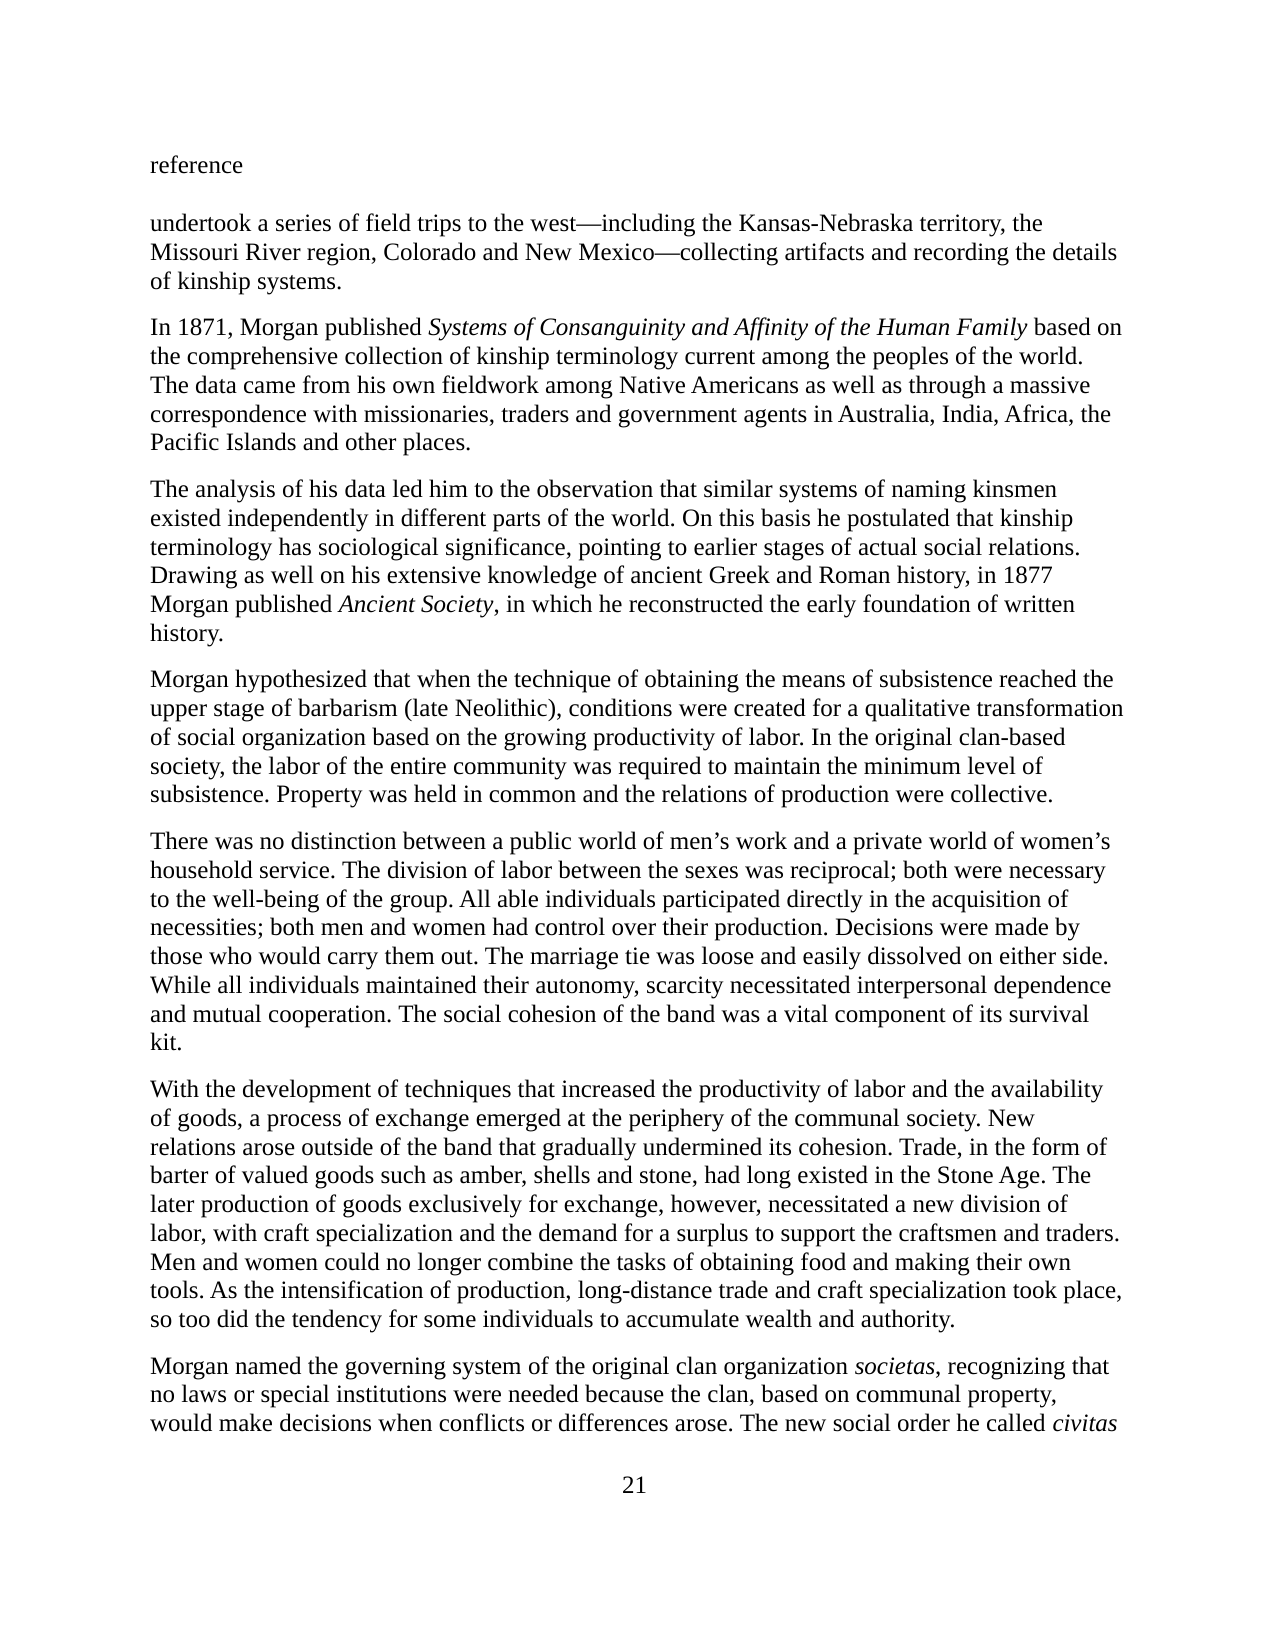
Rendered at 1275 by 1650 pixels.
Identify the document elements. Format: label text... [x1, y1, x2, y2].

text There was no distinction between a public world of men’s work and a private world of women’s household service. The division of labor between the sexes was reciprocal; both were necessary to the well-being of the group. All able individuals participated directly in the acquisition of necessities; both men and women had control over their production. Decisions were made by those who would carry them out. The marriage tie was loose and easily dissolved on either side. While all individuals maintained their autonomy, scarcity necessitated interpersonal dependence and mutual cooperation. The social cohesion of the band was a vital component of its survival kit. [150, 826, 1125, 1056]
text With the development of techniques that increased the productivity of labor and the availability of goods, a process of exchange emerged at the periphery of the communal society. New relations arose outside of the band that gradually undermined its cohesion. Trade, in the form of barter of valued goods such as amber, shells and stone, had long existed in the Stone Age. The later production of goods exclusively for exchange, however, necessitated a new division of labor, with craft specialization and the demand for a surplus to support the craftsmen and traders. Men and women could no longer combine the tasks of obtaining food and making their own tools. As the intensification of production, long-distance trade and craft specialization took place, so too did the tendency for some individuals to accumulate wealth and authority. [150, 1074, 1125, 1333]
text Morgan named the governing system of the original clan organization societas, recognizing that no laws or special institutions were needed because the clan, based on communal property, would make decisions when conflicts or differences arose. The new social order he called civitas [150, 1351, 1125, 1437]
text Morgan hypothesized that when the technique of obtaining the means of subsistence reached the upper stage of barbarism (late Neolithic), conditions were created for a qualitative transformation of social organization based on the growing productivity of labor. In the original clan-based society, the labor of the entire community was required to maintain the minimum level of subsistence. Property was held in common and the relations of production were collective. [150, 664, 1125, 808]
text undertook a series of field trips to the west—including the Kansas-Nebraska territory, the Missouri River region, Colorado and New Mexico—collecting artifacts and recording the details of kinship systems. [150, 208, 1125, 294]
text The analysis of his data led him to the observation that similar systems of naming kinsmen existed independently in different parts of the world. On this basis he postulated that kinship terminology has sociological significance, pointing to earlier stages of actual social relations. Drawing as well on his extensive knowledge of ancient Greek and Roman history, in 1877 Morgan published Ancient Society, in which he reconstructed the early foundation of written history. [150, 474, 1125, 647]
text In 1871, Morgan published Systems of Consanguinity and Affinity of the Human Family based on the comprehensive collection of kinship terminology current among the peoples of the world. The data came from his own fieldwork among Native Americans as well as through a massive correspondence with missionaries, traders and government agents in Australia, India, Africa, the Pacific Islands and other places. [150, 312, 1125, 456]
